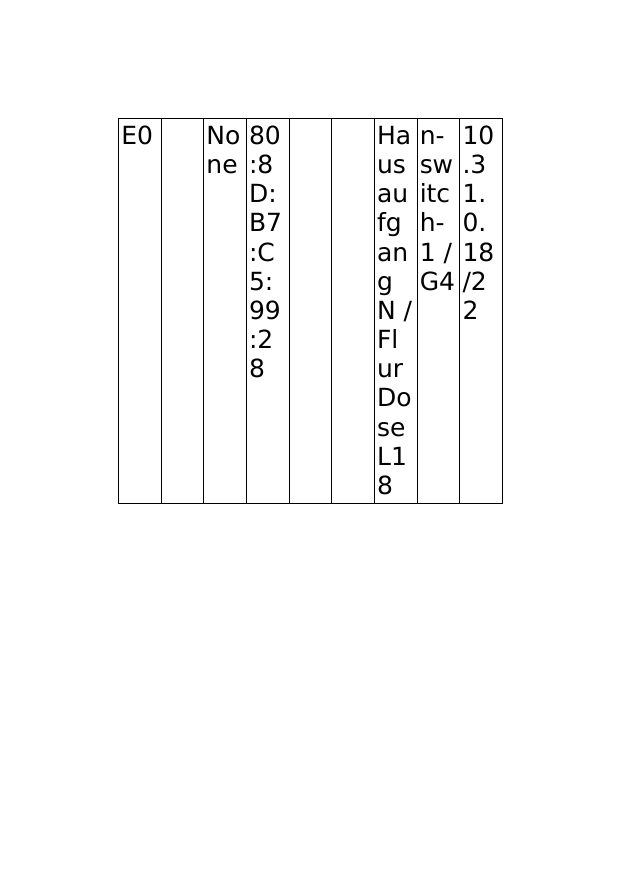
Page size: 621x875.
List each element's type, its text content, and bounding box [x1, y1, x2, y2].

table_cell E0 [119, 119, 161, 503]
table_cell [162, 119, 203, 503]
table_cell [290, 119, 331, 503]
table_cell n-switch-1 / G4 [418, 119, 459, 503]
table_cell [332, 119, 374, 503]
table_cell 80:8D:B7:C5:99:28 [247, 119, 289, 503]
table_cell 10.31.0.18/22 [460, 119, 502, 503]
table_cell Hausaufgang N / Flur Dose L18 [375, 119, 417, 503]
table_cell None [204, 119, 246, 503]
